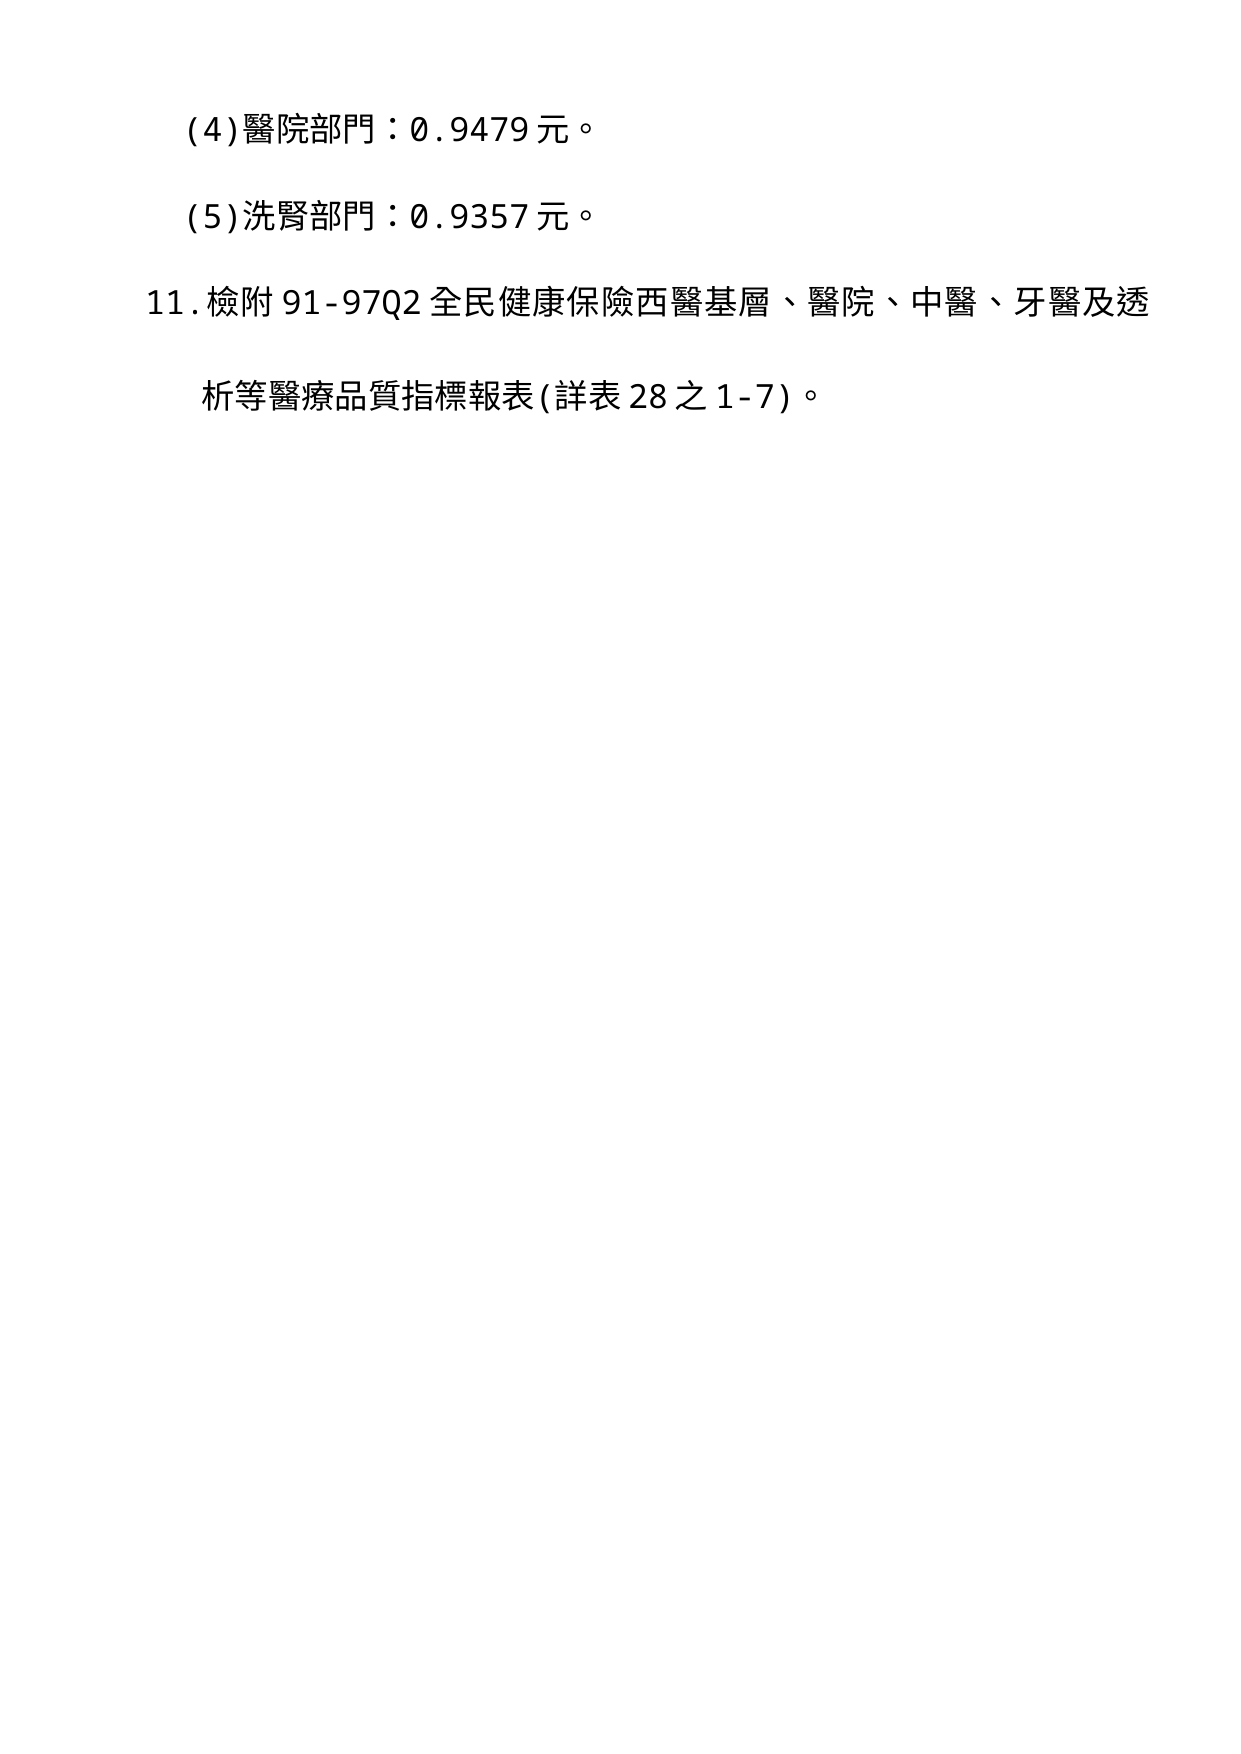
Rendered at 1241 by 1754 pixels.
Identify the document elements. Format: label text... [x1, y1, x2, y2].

text (4)醫院部門：0.9479元。 [182, 85, 1152, 148]
text 11.檢附91-97Q2全民健康保險西醫基層、醫院、中醫、牙醫及透析等醫療品質指標報表(詳表28之1-7)。 [145, 259, 1152, 415]
text (5)洗腎部門：0.9357元。 [182, 172, 1152, 234]
